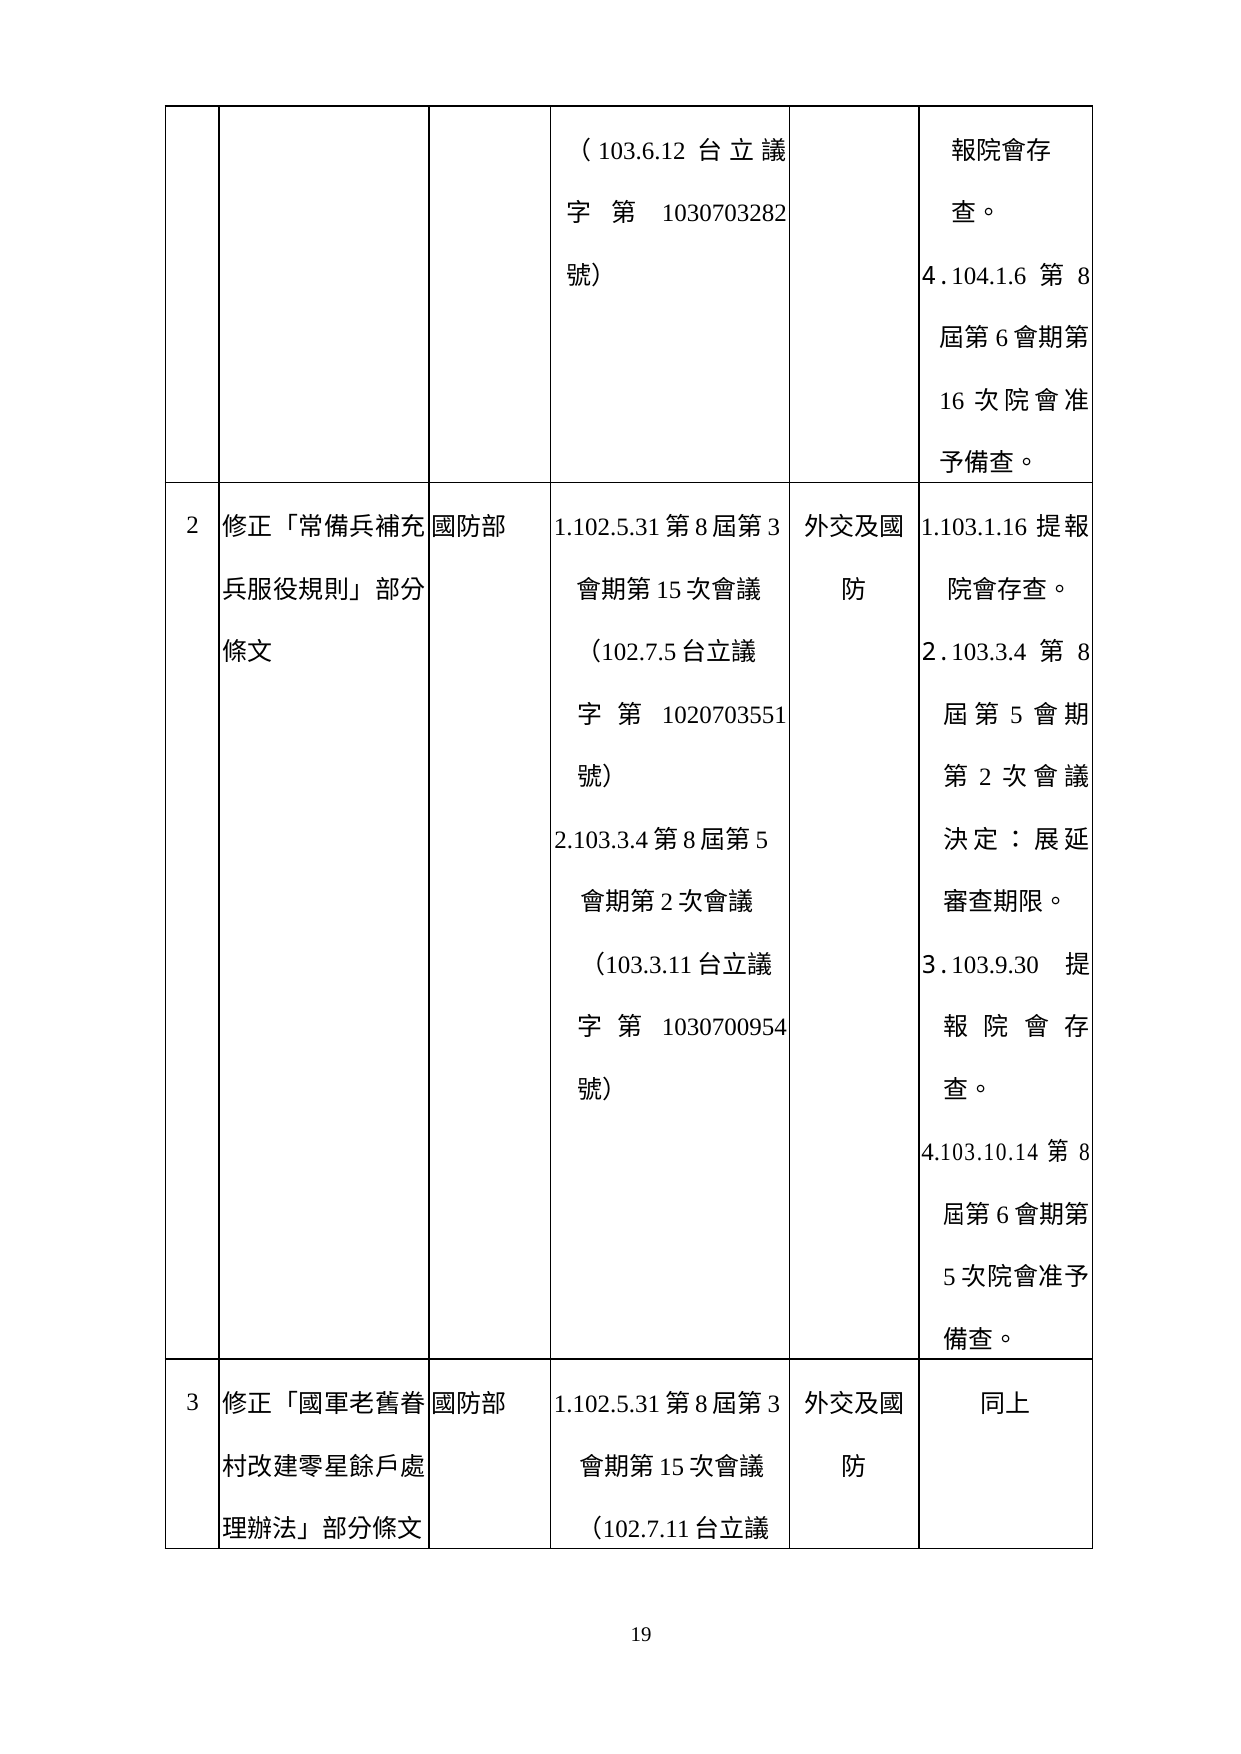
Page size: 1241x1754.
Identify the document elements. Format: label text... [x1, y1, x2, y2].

table_cell 外交及國防 [790, 483, 918, 1358]
table_cell [430, 107, 550, 482]
table_cell 國防部 [430, 1360, 550, 1547]
table_cell [220, 107, 428, 482]
table_cell 報院會存查。 4.104.1.6第8屆第6會期第16次院會准予備查。 [920, 107, 1092, 482]
table_cell 2 [166, 483, 218, 1358]
table_cell [166, 107, 218, 482]
table_cell 修正「國軍老舊眷村改建零星餘戶處理辦法」部分條文 [220, 1360, 428, 1547]
table_cell 3 [166, 1360, 218, 1547]
table_cell 1.102.5.31第8屆第3 會期第15次會議（102.7.11台立議 [551, 1360, 789, 1547]
table_cell （103.6.12台立議 字第1030703282號） [551, 107, 789, 482]
table_cell 國防部 [430, 483, 550, 1358]
table_cell 外交及國防 [790, 1360, 918, 1547]
table_cell [790, 107, 918, 482]
table_cell 1.103.1.16提報院會存查。 2.103.3.4第8屆第5會期第2次會議決定：展延審查期限。 3.103.9.30提報院會存查。 4.103.10.14第8屆第6會期第5次院會准予備查。 [920, 483, 1092, 1358]
table_cell 1.102.5.31第8屆第3 會期第15次會議 （102.7.5台立議 字第1020703551號） 2.103.3.4第8屆第5 會期第2次會議（103.3.11台立議 字第1030700954號） [551, 483, 789, 1358]
table_cell 修正「常備兵補充兵服役規則」部分條文 [220, 483, 428, 1358]
table_cell 同上 [920, 1360, 1092, 1547]
